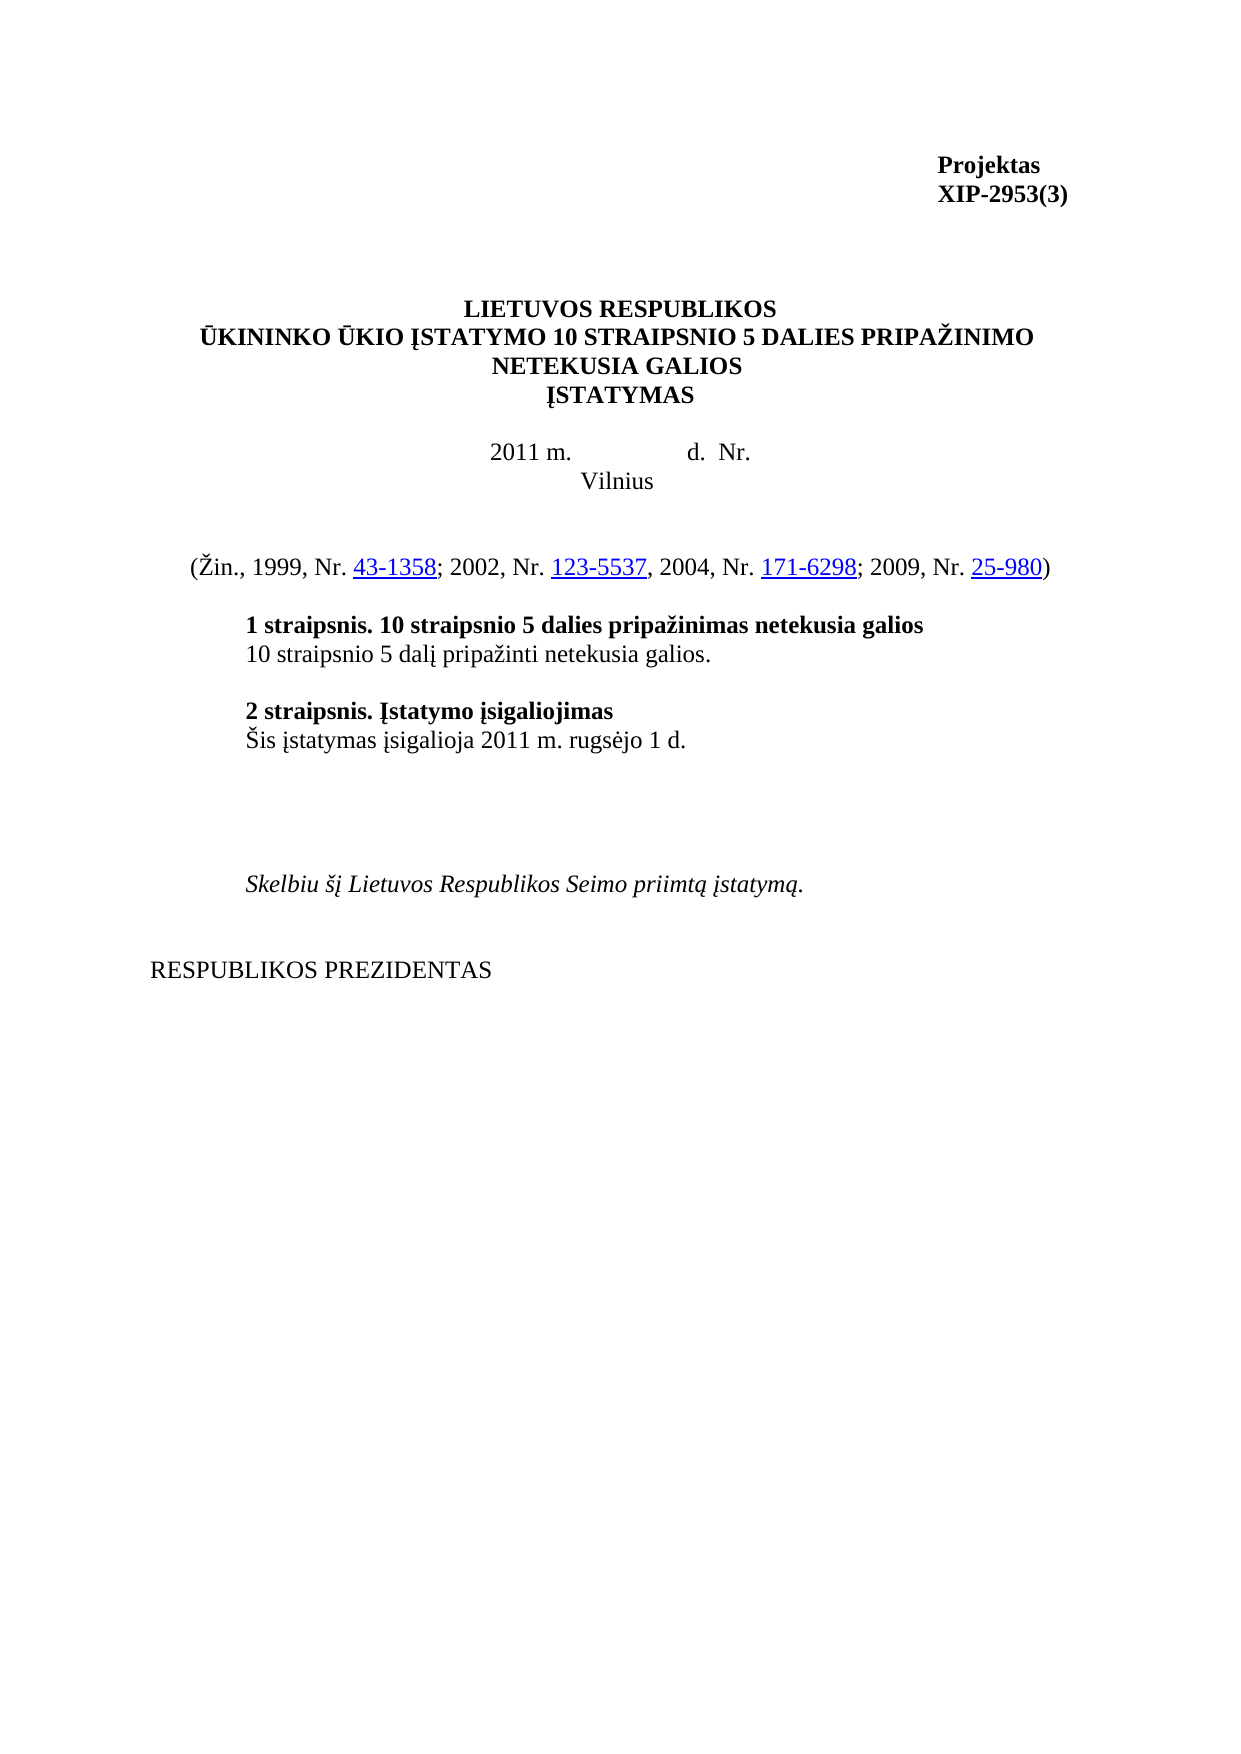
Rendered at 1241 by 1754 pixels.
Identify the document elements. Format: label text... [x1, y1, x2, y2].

text 2011 m. d. Nr. [150, 437, 1090, 466]
text 2 straipsnis. Įstatymo įsigaliojimas [150, 696, 1090, 725]
text 10 straipsnio 5 dalį pripažinti netekusia galios. [150, 639, 1090, 667]
text ĮSTATYMAS [150, 380, 1090, 409]
text (Žin., 1999, Nr. 43-1358; 2002, Nr. 123-5537, 2004, Nr. 171-6298; 2009, Nr. 25-980) [150, 552, 1090, 581]
text Skelbiu šį Lietuvos Respublikos Seimo priimtą įstatymą. [150, 869, 1090, 897]
text LIETUVOS RESPUBLIKOS [150, 294, 1090, 322]
text Projektas XIP-2953(3) [937, 150, 1090, 207]
text 1 straipsnis. 10 straipsnio 5 dalies pripažinimas netekusia galios [150, 610, 1090, 639]
text ŪKININKO ŪKIO ĮSTATYMO 10 STRAIPSNIO 5 dalies pripažinimo [150, 322, 1090, 351]
text netekusia galios [150, 351, 1090, 380]
text Šis įstatymas įsigalioja 2011 m. rugsėjo 1 d. [150, 725, 1090, 754]
text Vilnius [150, 466, 1090, 495]
text RESPUBLIKOS PREZIDENTAS [150, 955, 1090, 984]
